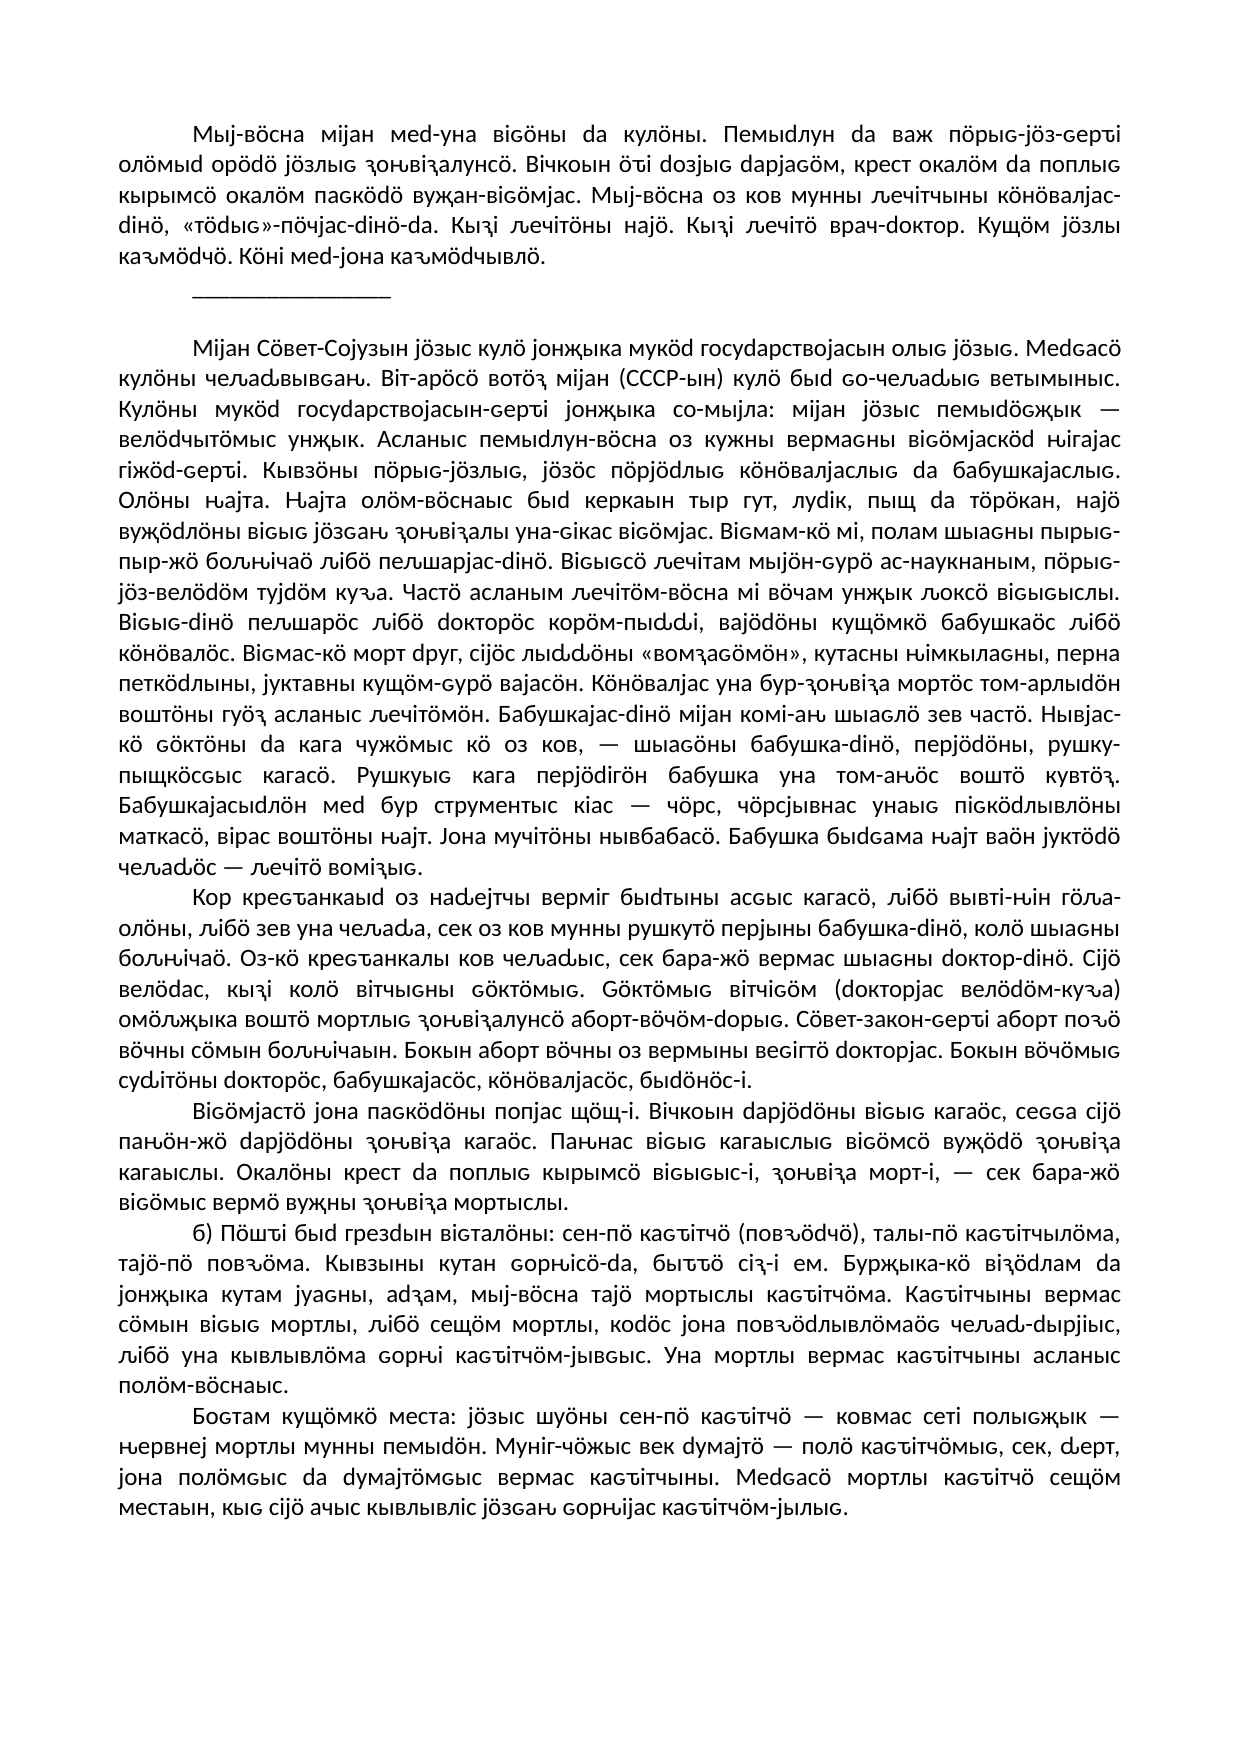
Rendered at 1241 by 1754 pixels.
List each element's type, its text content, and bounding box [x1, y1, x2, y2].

text Міјан Сӧвет-Сојузын јӧзыс кулӧ јонҗыка мукӧԁ госуԁарствојасын олыԍ јӧзыԍ. Меԁԍасӧ кулӧны чеԉаԃвывԍаԋ. Віт-арӧсӧ вотӧԇ міјан (СССР-ын) кулӧ быԁ ԍо-чеԉаԃыԍ ветымыныс. Кулӧны мукӧԁ госуԁарствојасын-ԍерԏі јонҗыка со-мыјла: міјан јӧзыс пемыԁӧԍҗык — велӧԁчытӧмыс унҗык. Асланыс пемыԁлун-вӧсна оз кужны вермаԍны віԍӧмјаскӧԁ ԋігајас гіжӧԁ-ԍерԏі. Кывзӧны пӧрыԍ-јӧзлыԍ, јӧзӧс пӧрјӧԁлыԍ кӧнӧвалјаслыԍ ԁа бабушкајаслыԍ. Олӧны ԋајта. Ԋајта олӧм-вӧснаыс быԁ керкаын тыр гут, луԁік, пыщ ԁа тӧрӧкан, најӧ вуҗӧԁлӧны віԍыԍ јӧзԍаԋ ԇоԋвіԇалы уна-ԍікас віԍӧмјас. Віԍмам-кӧ мі, полам шыаԍны пырыԍ-пыр-жӧ боԉԋічаӧ ԉібӧ пеԉшарјас-ԁінӧ. Віԍыԍсӧ ԉечітам мыјӧн-ԍурӧ ас-наукнаным, пӧрыԍ-јӧз-велӧԁӧм тујԁӧм куԅа. Частӧ асланым ԉечітӧм-вӧсна мі вӧчам унҗык ԉоксӧ віԍыԍыслы. Віԍыԍ-ԁінӧ пеԉшарӧс ԉібӧ ԁокторӧс корӧм-пыԃԃі, вајӧԁӧны кущӧмкӧ бабушкаӧс ԉібӧ кӧнӧвалӧс. Віԍмас-кӧ морт ԁруг, сіјӧс лыԃԃӧны «вомԇаԍӧмӧн», кутасны ԋімкылаԍны, перна петкӧԁлыны, јуктавны кущӧм-ԍурӧ вајасӧн. Кӧнӧвалјас уна бур-ԇоԋвіԇа мортӧс том-арлыԁӧн воштӧны гуӧԇ асланыс ԉечітӧмӧн. Бабушкајас-ԁінӧ міјан комі-аԋ шыаԍлӧ зев частӧ. Нывјас-кӧ ԍӧктӧны ԁа кага чужӧмыс кӧ оз ков, — шыаԍӧны бабушка-ԁінӧ, перјӧԁӧны, рушку-пыщкӧсԍыс кагасӧ. Рушкуыԍ кага перјӧԁігӧн бабушка уна том-аԋӧс воштӧ кувтӧԇ. Бабушкајасыԁлӧн меԁ бур струментыс кіас — чӧрс, чӧрсјывнас унаыԍ піԍкӧԁлывлӧны маткасӧ, вірас воштӧны ԋајт. Јона мучітӧны нывбабасӧ. Бабушка быԁԍама ԋајт ваӧн јуктӧԁӧ чеԉаԃӧс — ԉечітӧ воміԇыԍ. [118, 332, 1122, 881]
text ________________ [118, 271, 1122, 301]
text Мыј-вӧсна міјан меԁ-уна віԍӧны ԁа кулӧны. Пемыԁлун ԁа важ пӧрыԍ-јӧз-ԍерԏі олӧмыԁ орӧԁӧ јӧзлыԍ ԇоԋвіԇалунсӧ. Вічкоын ӧԏі ԁозјыԍ ԁарјаԍӧм, крест окалӧм ԁа поплыԍ кырымсӧ окалӧм паԍкӧԁӧ вуҗан-віԍӧмјас. Мыј-вӧсна оз ков мунны ԉечітчыны кӧнӧвалјас-ԁінӧ, «тӧԁыԍ»-пӧчјас-ԁінӧ-ԁа. Кыԇі ԉечітӧны најӧ. Кыԇі ԉечітӧ врач-ԁоктор. Кущӧм јӧзлы каԅмӧԁчӧ. Кӧні меԁ-јона каԅмӧԁчывлӧ. [118, 118, 1122, 271]
text Віԍӧмјастӧ јона паԍкӧԁӧны попјас щӧщ-і. Вічкоын ԁарјӧԁӧны віԍыԍ кагаӧс, сеԍԍа сіјӧ паԋӧн-жӧ ԁарјӧԁӧны ԇоԋвіԇа кагаӧс. Паԋнас віԍыԍ кагаыслыԍ віԍӧмсӧ вуҗӧԁӧ ԇоԋвіԇа кагаыслы. Окалӧны крест ԁа поплыԍ кырымсӧ віԍыԍыс-і, ԇоԋвіԇа морт-і, — сек бара-жӧ віԍӧмыс вермӧ вуҗны ԇоԋвіԇа мортыслы. [118, 1095, 1122, 1217]
text Кор креԍԏанкаыԁ оз наԃејтчы верміг быԁтыны асԍыс кагасӧ, ԉібӧ вывті-ԋін гӧԉа-олӧны, ԉібӧ зев уна чеԉаԃа, сек оз ков мунны рушкутӧ перјыны бабушка-ԁінӧ, колӧ шыаԍны боԉԋічаӧ. Оз-кӧ креԍԏанкалы ков чеԉаԃыс, сек бара-жӧ вермас шыаԍны ԁоктор-ԁінӧ. Сіјӧ велӧԁас, кыԇі колӧ вітчыԍны ԍӧктӧмыԍ. Ԍӧктӧмыԍ вітчіԍӧм (ԁокторјас велӧԁӧм-куԅа) омӧԉҗыка воштӧ мортлыԍ ԇоԋвіԇалунсӧ аборт-вӧчӧм-ԁорыԍ. Сӧвет-закон-ԍерԏі аборт поԅӧ вӧчны сӧмын боԉԋічаын. Бокын аборт вӧчны оз вермыны веԍігтӧ ԁокторјас. Бокын вӧчӧмыԍ суԃітӧны ԁокторӧс, бабушкајасӧс, кӧнӧвалјасӧс, быԁӧнӧс-і. [118, 881, 1122, 1095]
text б) Пӧшԏі быԁ грезԁын віԍталӧны: сен-пӧ каԍԏітчӧ (повԅӧԁчӧ), талы-пӧ каԍԏітчылӧма, тајӧ-пӧ повԅӧма. Кывзыны кутан ԍорԋісӧ-ԁа, быԏԏӧ сіԇ-і ем. Бурҗыка-кӧ віԇӧԁлам ԁа јонҗыка кутам јуаԍны, аԁԇам, мыј-вӧсна тајӧ мортыслы каԍԏітчӧма. Каԍԏітчыны вермас сӧмын віԍыԍ мортлы, ԉібӧ сещӧм мортлы, коԁӧс јона повԅӧԁлывлӧмаӧԍ чеԉаԃ-ԁырјіыс, ԉібӧ уна кывлывлӧма ԍорԋі каԍԏітчӧм-јывԍыс. Уна мортлы вермас каԍԏітчыны асланыс полӧм-вӧснаыс. [118, 1217, 1122, 1400]
text Боԍтам кущӧмкӧ места: јӧзыс шуӧны сен-пӧ каԍԏітчӧ — ковмас сеті полыԍҗык — ԋервнеј мортлы мунны пемыԁӧн. Муніг-чӧжыс век ԁумајтӧ — полӧ каԍԏітчӧмыԍ, сек, ԃерт, јона полӧмԍыс ԁа ԁумајтӧмԍыс вермас каԍԏітчыны. Меԁԍасӧ мортлы каԍԏітчӧ сещӧм местаын, кыԍ сіјӧ ачыс кывлывліс јӧзԍаԋ ԍорԋіјас каԍԏітчӧм-јылыԍ. [118, 1400, 1122, 1522]
